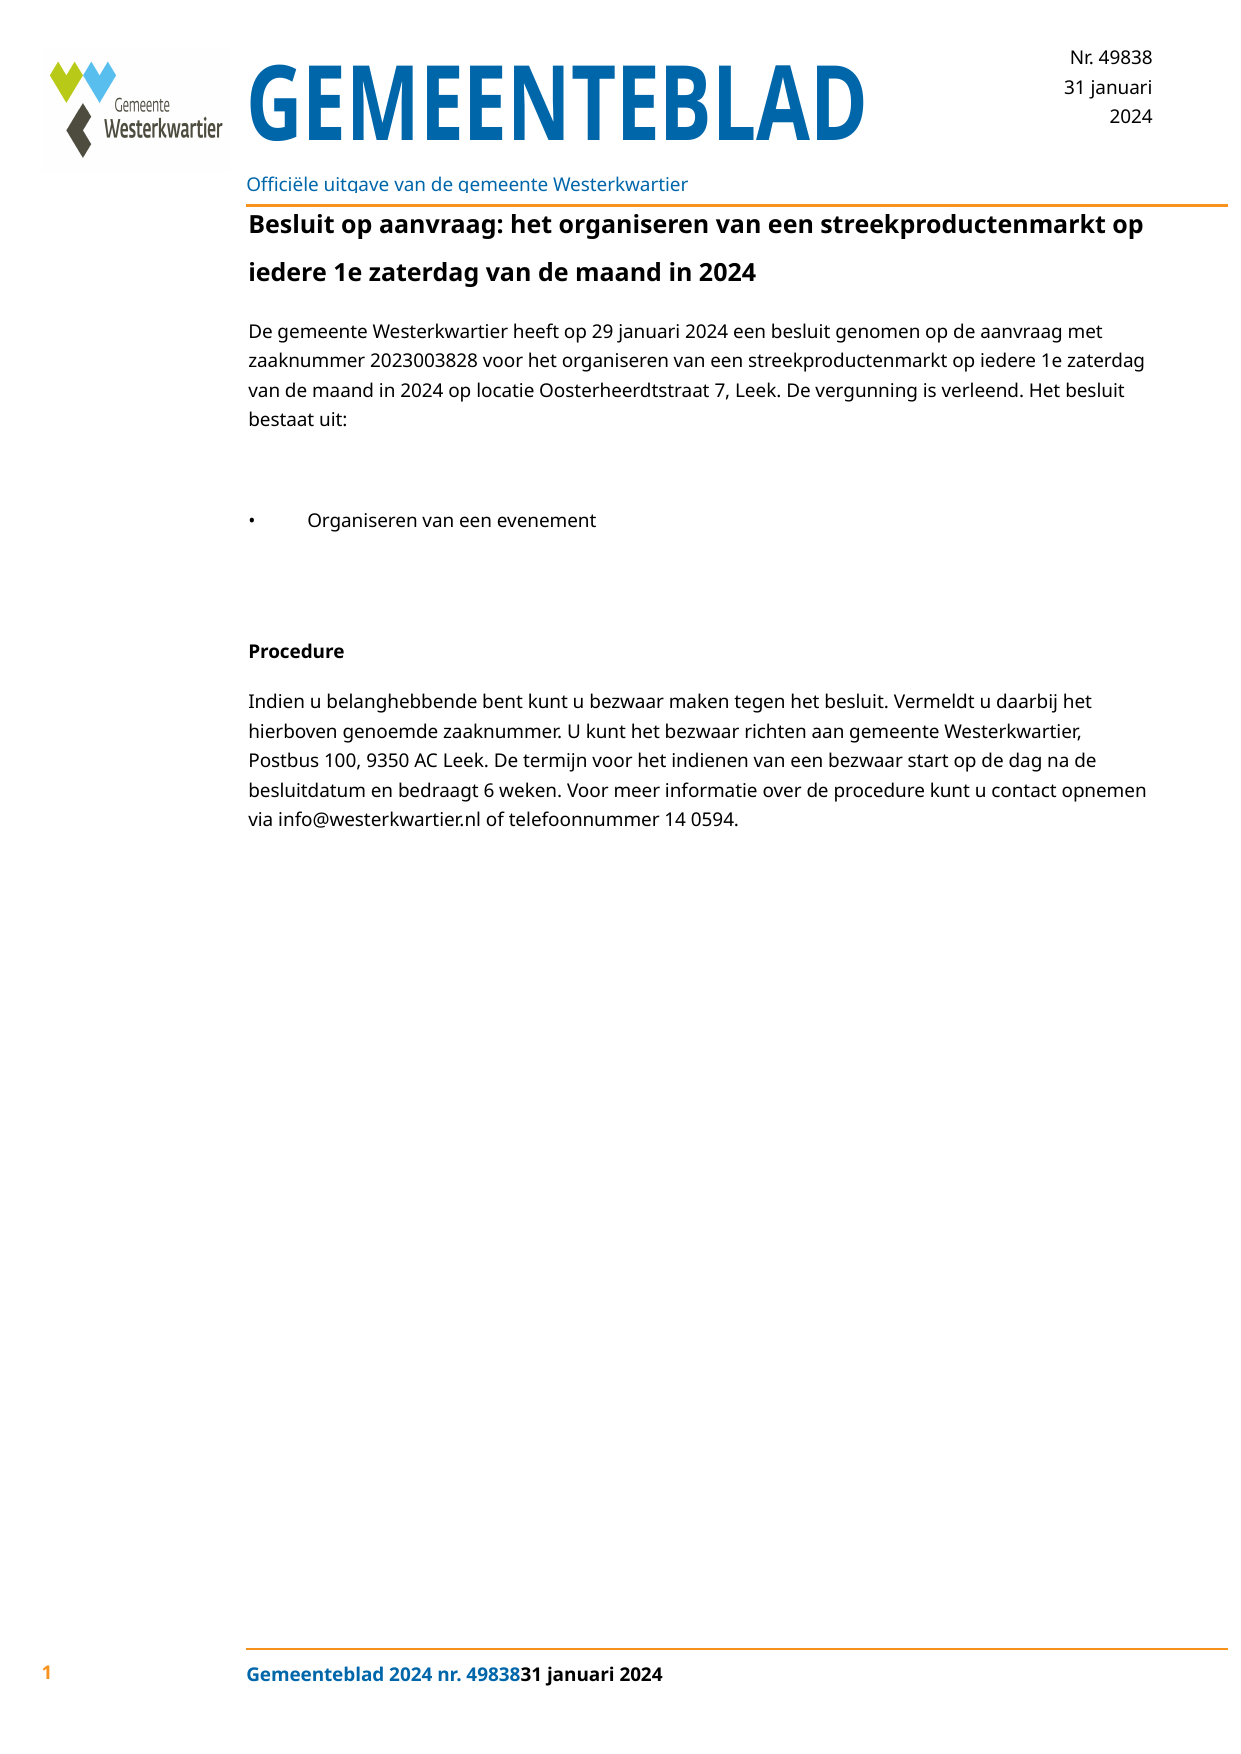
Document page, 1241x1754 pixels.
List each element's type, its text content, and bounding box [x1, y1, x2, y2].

text Besluit op aanvraag: het organiseren van een streekproductenmarkt op iedere 1e zaterdag van de maand in 2024 [248, 207, 1152, 288]
list Organiseren van een evenement [248, 507, 1152, 533]
text De gemeente Westerkwartier heeft op 29 januari 2024 een besluit genomen op de aanvraag met zaaknummer 2023003828 voor het organiseren van een streekproductenmarkt op iedere 1e zaterdag van de maand in 2024 op locatie Oosterheerdtstraat 7, Leek. De vergunning is verleend. Het besluit bestaat uit: [248, 318, 1152, 432]
text Indien u belanghebbende bent kunt u bezwaar maken tegen het besluit. Vermeldt u daarbij het hierboven genoemde zaaknummer. U kunt het bezwaar richten aan gemeente Westerkwartier, Postbus 100, 9350 AC Leek. De termijn voor het indienen van een bezwaar start op de dag na de besluitdatum en bedraagt 6 weken. Voor meer informatie over de procedure kunt u contact opnemen via info@westerkwartier.nl of telefoonnummer 14 0594. [248, 688, 1152, 832]
picture [41, 47, 231, 172]
text Procedure [248, 638, 1152, 664]
